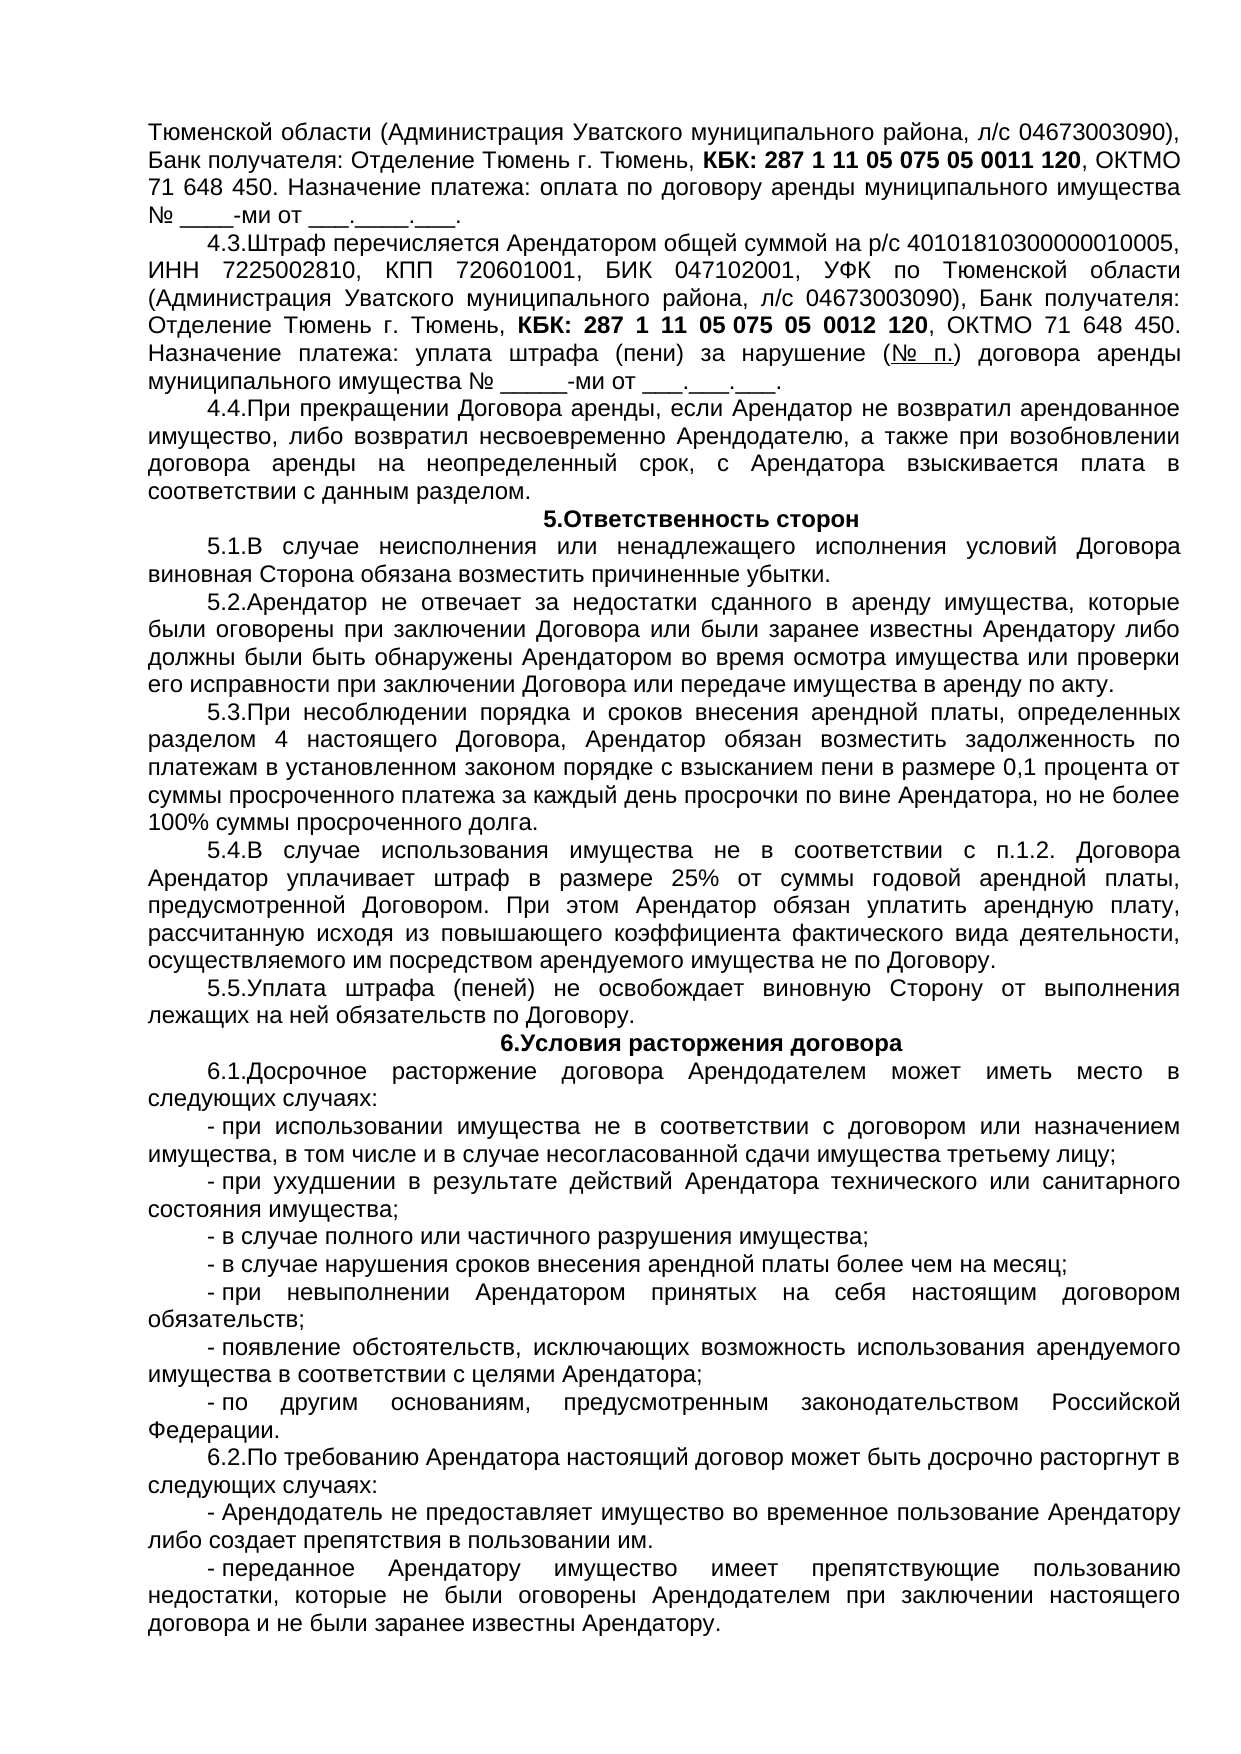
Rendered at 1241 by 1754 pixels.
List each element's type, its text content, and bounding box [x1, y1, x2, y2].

text - в случае нарушения сроков внесения арендной платы более чем на месяц; [148, 1250, 1181, 1277]
text - по другим основаниям, предусмотренным законодательством Российской Федерации. [148, 1388, 1181, 1443]
text 5.2.Арендатор не отвечает за недостатки сданного в аренду имущества, которые были оговорены при заключении Договора или были заранее известны Арендатору либо должны были быть обнаружены Арендатором во время осмотра имущества или проверки его исправности при заключении Договора или передаче имущества в аренду по акту. [148, 587, 1181, 698]
text 6.1.Досрочное расторжение договора Арендодателем может иметь место в следующих случаях: [148, 1057, 1181, 1112]
text 6.Условия расторжения договора [148, 1029, 1181, 1057]
text 6.2.По требованию Арендатора настоящий договор может быть досрочно расторгнут в следующих случаях: [148, 1443, 1181, 1498]
text 4.4.При прекращении Договора аренды, если Арендатор не возвратил арендованное имущество, либо возвратил несвоевременно Арендодателю, а также при возобновлении договора аренды на неопределенный срок, с Арендатора взыскивается плата в соответствии с данным разделом. [148, 394, 1181, 504]
text 5.4.В случае использования имущества не в соответствии с п.1.2. Договора Арендатор уплачивает штраф в размере 25% от суммы годовой арендной платы, предусмотренной Договором. При этом Арендатор обязан уплатить арендную плату, рассчитанную исходя из повышающего коэффициента фактического вида деятельности, осуществляемого им посредством арендуемого имущества не по Договору. [148, 836, 1181, 974]
text - появление обстоятельств, исключающих возможность использования арендуемого имущества в соответствии с целями Арендатора; [148, 1333, 1181, 1388]
text - при невыполнении Арендатором принятых на себя настоящим договором обязательств; [148, 1277, 1181, 1333]
text Тюменской области (Администрация Уватского муниципального района, л/с 04673003090), Банк получателя: Отделение Тюмень г. Тюмень, КБК: 287 1 11 05 075 05 0011 120, ОКТМО 71 648 450. Назначение платежа: оплата по договору аренды муниципального имущества № ____-ми от ___.____.___. [148, 118, 1181, 228]
text - при ухудшении в результате действий Арендатора технического или санитарного состояния имущества; [148, 1167, 1181, 1222]
text - Арендодатель не предоставляет имущество во временное пользование Арендатору либо создает препятствия в пользовании им. [148, 1498, 1181, 1553]
text 5.3.При несоблюдении порядка и сроков внесения арендной платы, определенных разделом 4 настоящего Договора, Арендатор обязан возместить задолженность по платежам в установленном законом порядке с взысканием пени в размере 0,1 процента от суммы просроченного платежа за каждый день просрочки по вине Арендатора, но не более 100% суммы просроченного долга. [148, 698, 1181, 836]
text 5.Ответственность сторон [148, 504, 1181, 532]
text - переданное Арендатору имущество имеет препятствующие пользованию недостатки, которые не были оговорены Арендодателем при заключении настоящего договора и не были заранее известны Арендатору. [148, 1553, 1181, 1636]
text - в случае полного или частичного разрушения имущества; [148, 1222, 1181, 1250]
text 5.5.Уплата штрафа (пеней) не освобождает виновную Сторону от выполнения лежащих на ней обязательств по Договору. [148, 974, 1181, 1029]
text 4.3.Штраф перечисляется Арендатором общей суммой на р/с 40101810300000010005, ИНН 7225002810, КПП 720601001, БИК 047102001, УФК по Тюменской области (Администрация Уватского муниципального района, л/с 04673003090), Банк получателя: Отделение Тюмень г. Тюмень, КБК: 287 1 11 05 075 05 0012 120, ОКТМО 71 648 450. Назначение платежа: уплата штрафа (пени) за нарушение (№ п.) договора аренды муниципального имущества № _____-ми от ___.___.___. [148, 228, 1181, 394]
text 5.1.В случае неисполнения или ненадлежащего исполнения условий Договора виновная Сторона обязана возместить причиненные убытки. [148, 532, 1181, 587]
text - при использовании имущества не в соответствии с договором или назначением имущества, в том числе и в случае несогласованной сдачи имущества третьему лицу; [148, 1112, 1181, 1167]
